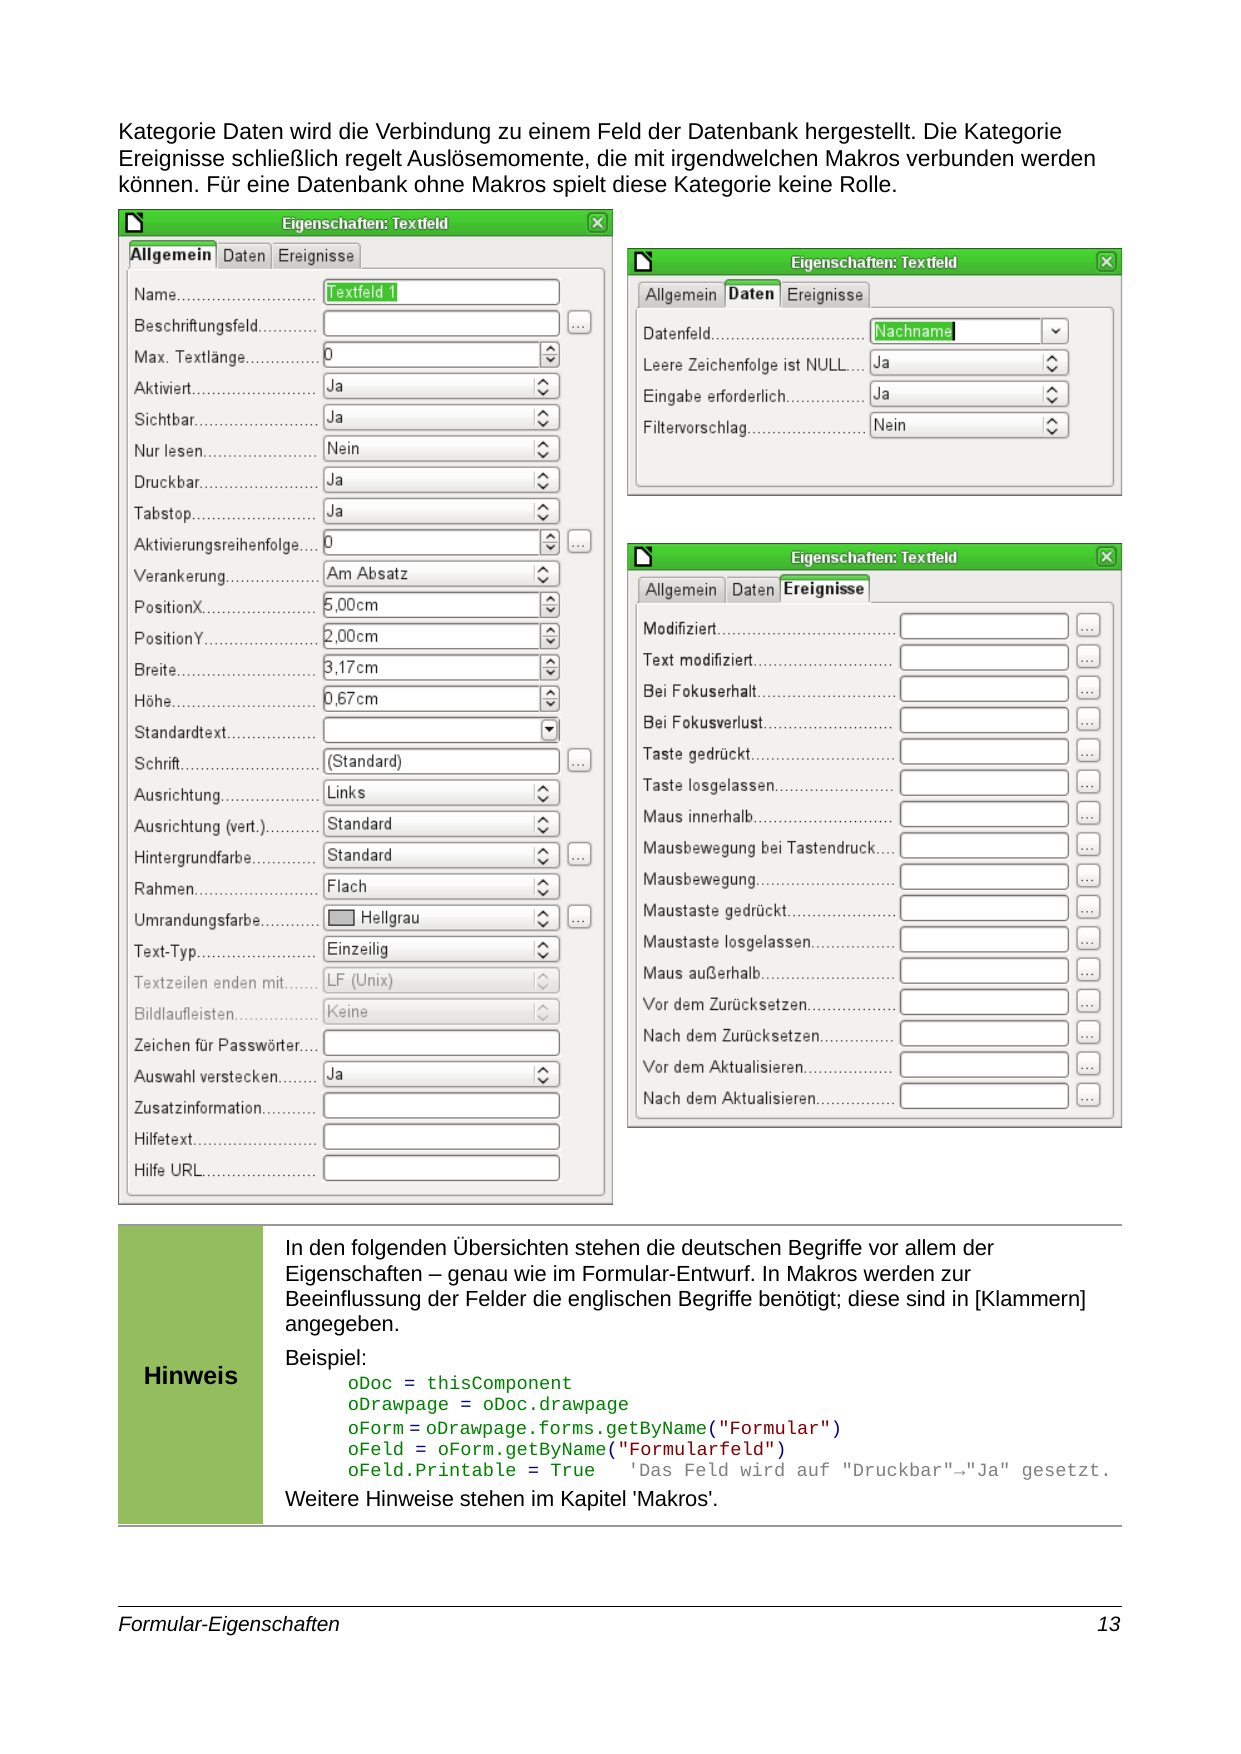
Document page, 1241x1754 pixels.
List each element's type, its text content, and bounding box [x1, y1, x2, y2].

picture [627, 248, 1123, 496]
table_header Hinweis [118, 1226, 263, 1524]
table_header In den folgenden Übersichten stehen die deutschen Begriffe vor allem der Eigenschaften – genau wie im Formular-Entwurf. In Makros werden zur Beeinflussung der Felder die englischen Begriffe benötigt; diese sind in [Klammern] angegeben. Beispiel: oDoc = thisComponent oDrawpage = oDoc.drawpage oForm = oDrawpage.forms.getByName("Formular") oFeld = oForm.getByName("Formularfeld") oFeld.Printable = True 'Das Feld wird auf "Druckbar"→"Ja" gesetzt. Weitere Hinweise stehen im Kapitel 'Makros'. [264, 1226, 1122, 1524]
text Kategorie Daten wird die Verbindung zu einem Feld der Datenbank hergestellt. Die Kategorie Ereignisse schließlich regelt Auslösemomente, die mit irgendwelchen Makros verbunden werden können. Für eine Datenbank ohne Makros spielt diese Kategorie keine Rolle. [118, 118, 1122, 197]
picture [118, 209, 613, 1205]
picture [627, 543, 1123, 1128]
